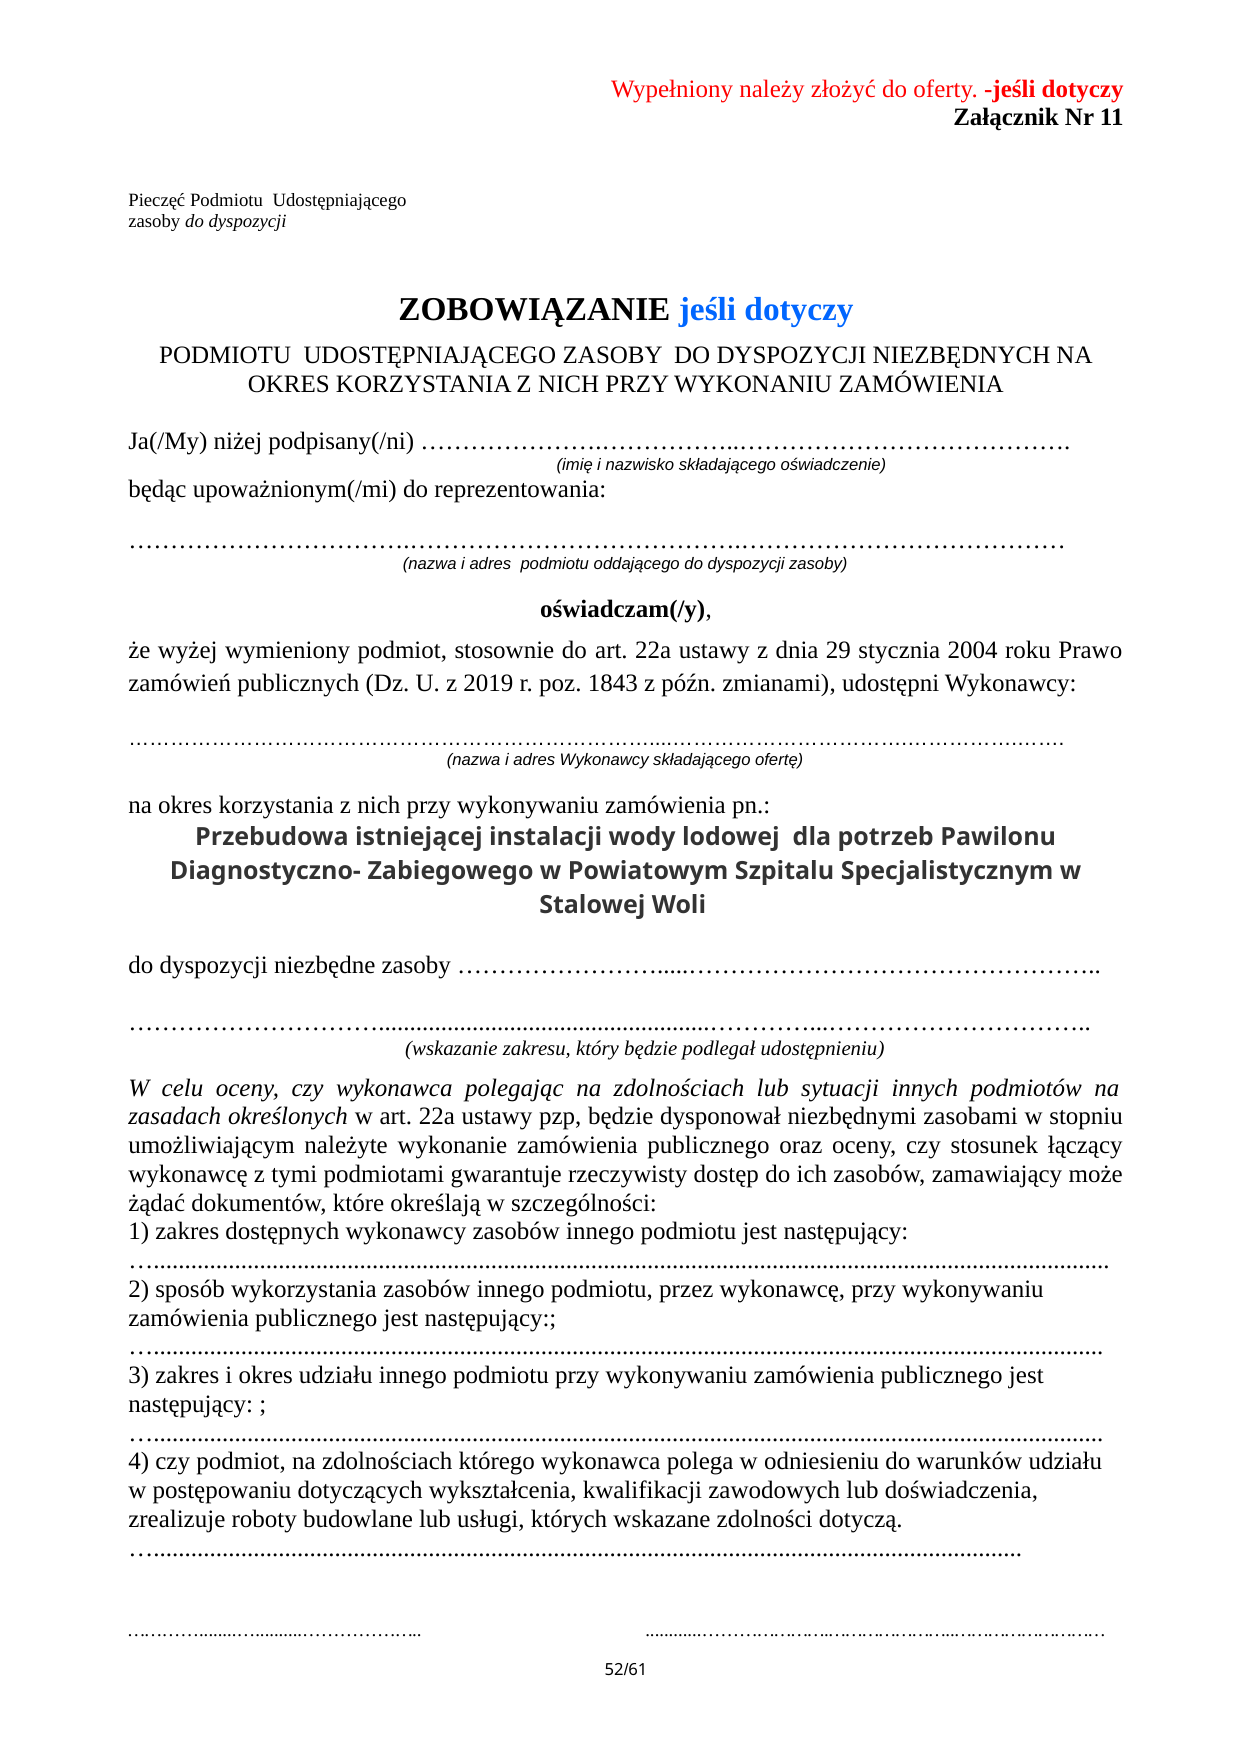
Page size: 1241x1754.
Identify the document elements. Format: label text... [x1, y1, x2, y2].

text ZOBOWIĄZANIE jeśli dotyczy [128, 289, 1123, 328]
text Załącznik Nr 11 [898, 102, 1123, 131]
text …………........…..........……………….. ............………………….…………………..……………………… [128, 1619, 1123, 1641]
text (imię i nazwisko składającego oświadczenie) [556, 455, 1123, 474]
text Przebudowa istniejącej instalacji wody lodowej dla potrzeb Pawilonu Diagnostyczno- Zabiegowego w Powiatowym Szpitalu Specjalistycznym w Stalowej Woli [128, 819, 1123, 921]
text …........................................................................................................................................................ [128, 1331, 1123, 1360]
text 4) czy podmiot, na zdolnościach którego wykonawca polega w odniesieniu do warunków udziału w postępowaniu dotyczących wykształcenia, kwalifikacji zawodowych lub doświadczenia, zrealizuje roboty budowlane lub usługi, których wskazane zdolności dotyczą. [128, 1446, 1123, 1533]
text ………………………….....................................................…………...………………………….. [128, 1007, 1123, 1036]
text …………………………………………………………………....…………………………….…………….……. [128, 725, 1123, 749]
text Pieczęć Podmiotu Udostępniającego [128, 189, 1123, 210]
text będąc upoważnionym(/mi) do reprezentowania: [128, 474, 1123, 503]
text PODMIOTU UDOSTĘPNIAJĄCEGO ZASOBY DO DYSPOZYCJI NIEZBĘDNYCH NA OKRES KORZYSTANIA Z NICH PRZY WYKONANIU ZAMÓWIENIA [128, 340, 1123, 398]
text (nazwa i adres podmiotu oddającego do dyspozycji zasoby) [128, 553, 1123, 573]
text (wskazanie zakresu, który będzie podlegał udostępnieniu) [231, 1036, 1123, 1060]
text 3) zakres i okres udziału innego podmiotu przy wykonywaniu zamówienia publicznego jest następujący: ; [128, 1360, 1123, 1418]
text 1) zakres dostępnych wykonawcy zasobów innego podmiotu jest następujący: [128, 1216, 1123, 1245]
text oświadczam(/y), [128, 594, 1123, 623]
text że wyżej wymieniony podmiot, stosownie do art. 22a ustawy z dnia 29 stycznia 2004 roku Prawo zamówień publicznych (Dz. U. z 2019 r. poz. 1843 z późn. zmianami), udostępni Wykonawcy: [128, 635, 1123, 697]
text zasoby do dyspozycji [128, 210, 1123, 232]
text na okres korzystania z nich przy wykonywaniu zamówienia pn.: [128, 790, 1123, 819]
text Ja(/My) niżej podpisany(/ni) ………………….……………..…………………………………. [128, 426, 1123, 455]
text (nazwa i adres Wykonawcy składającego ofertę) [128, 749, 1123, 768]
text W celu oceny, czy wykonawca polegając na zdolnościach lub sytuacji innych podmiotów na zasadach określonych w art. 22a ustawy pzp, będzie dysponował niezbędnymi zasobami w stopniu umożliwiającym należyte wykonanie zamówienia publicznego oraz oceny, czy stosunek łączący wykonawcę z tymi podmiotami gwarantuje rzeczywisty dostęp do ich zasobów, zamawiający może żądać dokumentów, które określają w szczególności: [128, 1073, 1123, 1216]
text …......................................................................................................................................................... [128, 1245, 1123, 1274]
text 2) sposób wykorzystania zasobów innego podmiotu, przez wykonawcę, przy wykonywaniu zamówienia publicznego jest następujący:; [128, 1274, 1123, 1331]
text …........................................................................................................................................................ [128, 1418, 1123, 1446]
text do dyspozycji niezbędne zasoby …………………….....………………………………………….. [128, 950, 1123, 978]
text Wypełniony należy złożyć do oferty. -jeśli dotyczy [128, 74, 1123, 102]
text …........................................................................................................................................... [128, 1533, 1123, 1561]
text …………………………….………………………………….………………………………… [128, 525, 1123, 553]
